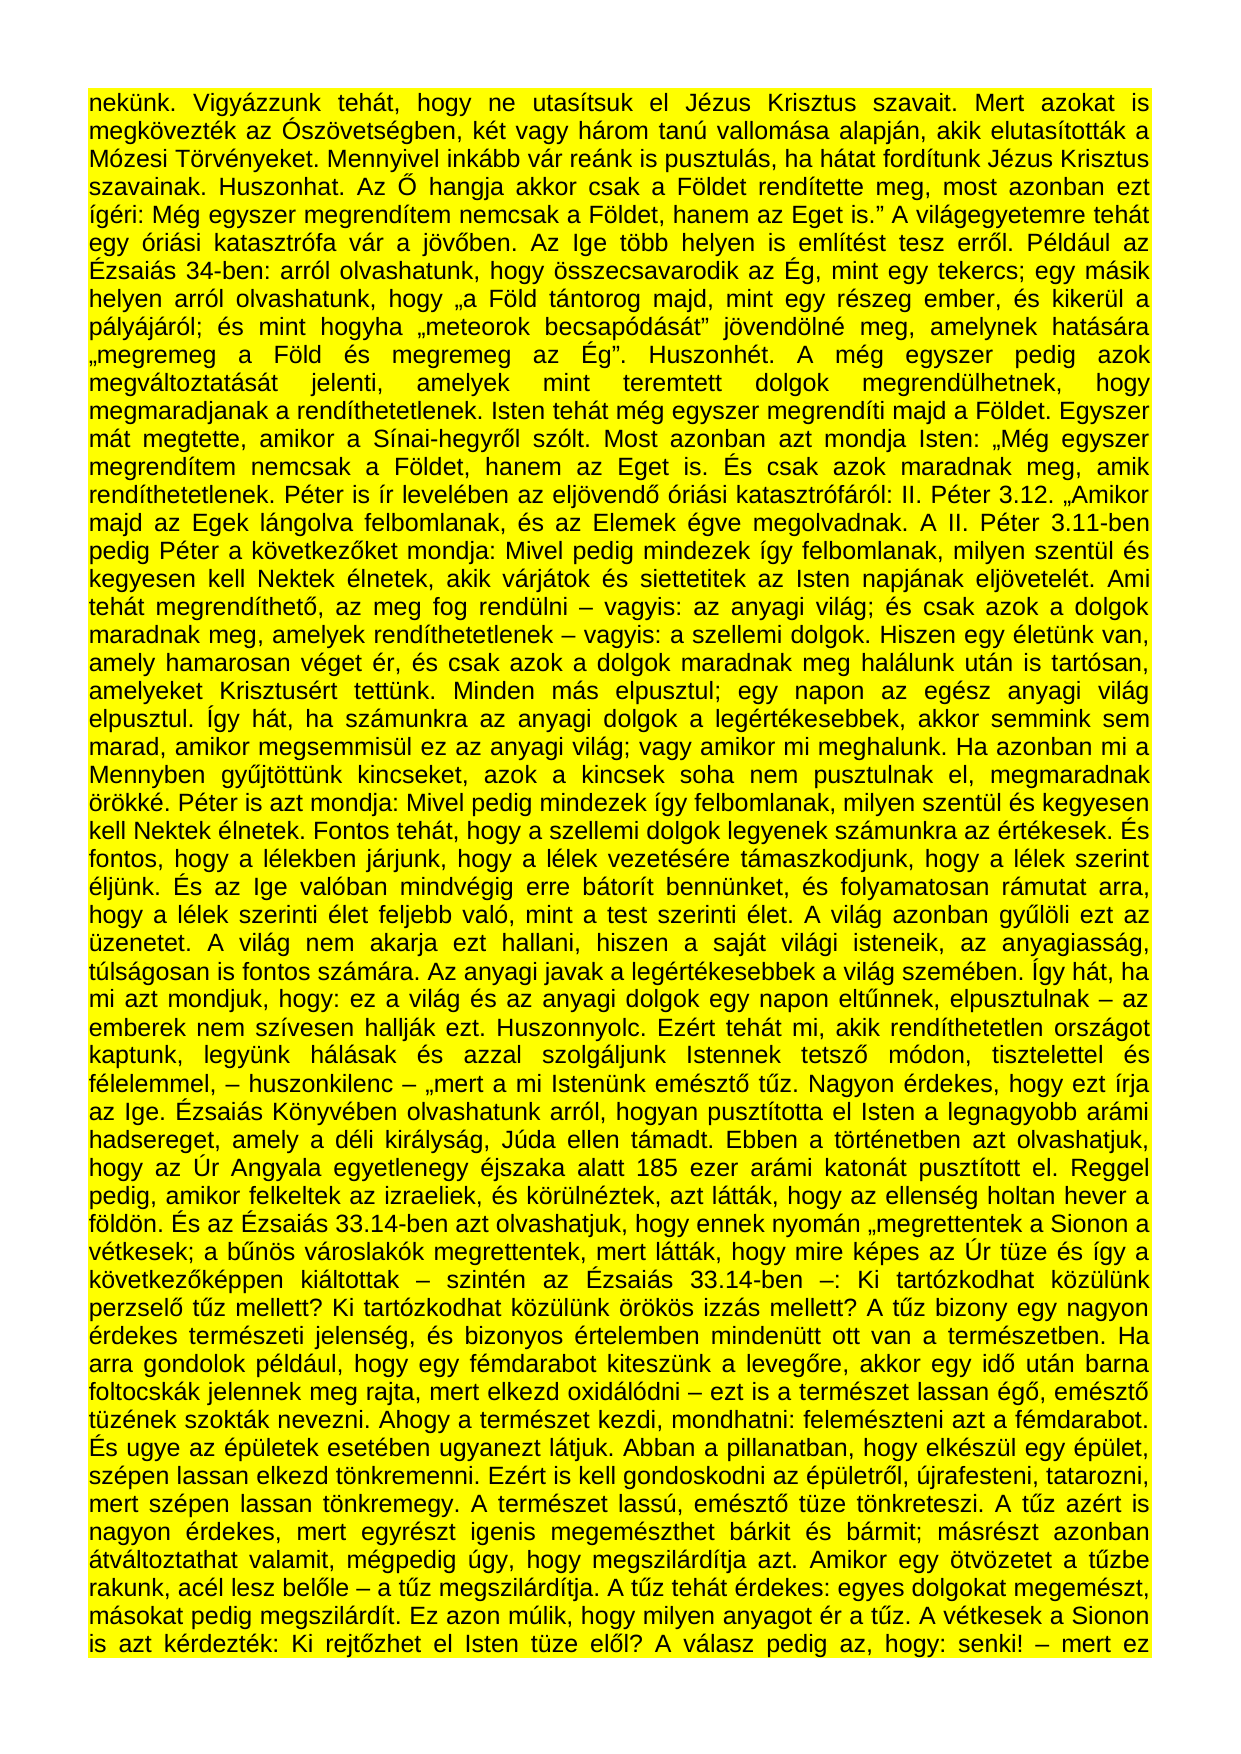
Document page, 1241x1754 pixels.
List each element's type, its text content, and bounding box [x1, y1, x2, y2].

text nekünk. Vigyázzunk tehát, hogy ne utasítsuk el Jézus Krisztus szavait. Mert azokat is megkövezték az Ószövetségben, két vagy három tanú vallomása alapján, akik elutasították a Mózesi Törvényeket. Mennyivel inkább vár reánk is pusztulás, ha hátat fordítunk Jézus Krisztus szavainak. Huszonhat. Az Ő hangja akkor csak a Földet rendítette meg, most azonban ezt ígéri: Még egyszer megrendítem nemcsak a Földet, hanem az Eget is.” A világegyetemre tehát egy óriási katasztrófa vár a jövőben. Az Ige több helyen is említést tesz erről. Például az Ézsaiás 34-ben: arról olvashatunk, hogy összecsavarodik az Ég, mint egy tekercs; egy másik helyen arról olvashatunk, hogy „a Föld tántorog majd, mint egy részeg ember, és kikerül a pályájáról; és mint hogyha „meteorok becsapódását” jövendölné meg, amelynek hatására „megremeg a Föld és megremeg az Ég”. Huszonhét. A még egyszer pedig azok megváltoztatását jelenti, amelyek mint teremtett dolgok megrendülhetnek, hogy megmaradjanak a rendíthetetlenek. Isten tehát még egyszer megrendíti majd a Földet. Egyszer mát megtette, amikor a Sínai-hegyről szólt. Most azonban azt mondja Isten: „Még egyszer megrendítem nemcsak a Földet, hanem az Eget is. És csak azok maradnak meg, amik rendíthetetlenek. Péter is ír levelében az eljövendő óriási katasztrófáról: II. Péter 3.12. „Amikor majd az Egek lángolva felbomlanak, és az Elemek égve megolvadnak. A II. Péter 3.11-ben pedig Péter a következőket mondja: Mivel pedig mindezek így felbomlanak, milyen szentül és kegyesen kell Nektek élnetek, akik várjátok és siettetitek az Isten napjának eljövetelét. Ami tehát megrendíthető, az meg fog rendülni – vagyis: az anyagi világ; és csak azok a dolgok maradnak meg, amelyek rendíthetetlenek – vagyis: a szellemi dolgok. Hiszen egy életünk van, amely hamarosan véget ér, és csak azok a dolgok maradnak meg halálunk után is tartósan, amelyeket Krisztusért tettünk. Minden más elpusztul; egy napon az egész anyagi világ elpusztul. Így hát, ha számunkra az anyagi dolgok a legértékesebbek, akkor semmink sem marad, amikor megsemmisül ez az anyagi világ; vagy amikor mi meghalunk. Ha azonban mi a Mennyben gyűjtöttünk kincseket, azok a kincsek soha nem pusztulnak el, megmaradnak örökké. Péter is azt mondja: Mivel pedig mindezek így felbomlanak, milyen szentül és kegyesen kell Nektek élnetek. Fontos tehát, hogy a szellemi dolgok legyenek számunkra az értékesek. És fontos, hogy a lélekben járjunk, hogy a lélek vezetésére támaszkodjunk, hogy a lélek szerint éljünk. És az Ige valóban mindvégig erre bátorít bennünket, és folyamatosan rámutat arra, hogy a lélek szerinti élet feljebb való, mint a test szerinti élet. A világ azonban gyűlöli ezt az üzenetet. A világ nem akarja ezt hallani, hiszen a saját világi isteneik, az anyagiasság, túlságosan is fontos számára. Az anyagi javak a legértékesebbek a világ szemében. Így hát, ha mi azt mondjuk, hogy: ez a világ és az anyagi dolgok egy napon eltűnnek, elpusztulnak – az emberek nem szívesen hallják ezt. Huszonnyolc. Ezért tehát mi, akik rendíthetetlen országot kaptunk, legyünk hálásak és azzal szolgáljunk Istennek tetsző módon, tisztelettel és félelemmel, – huszonkilenc – „mert a mi Istenünk emésztő tűz. Nagyon érdekes, hogy ezt írja az Ige. Ézsaiás Könyvében olvashatunk arról, hogyan pusztította el Isten a legnagyobb arámi hadsereget, amely a déli királyság, Júda ellen támadt. Ebben a történetben azt olvashatjuk, hogy az Úr Angyala egyetlenegy éjszaka alatt 185 ezer arámi katonát pusztított el. Reggel pedig, amikor felkeltek az izraeliek, és körülnéztek, azt látták, hogy az ellenség holtan hever a földön. És az Ézsaiás 33.14-ben azt olvashatjuk, hogy ennek nyomán „megrettentek a Sionon a vétkesek; a bűnös városlakók megrettentek, mert látták, hogy mire képes az Úr tüze és így a következőképpen kiáltottak – szintén az Ézsaiás 33.14-ben –: Ki tartózkodhat közülünk perzselő tűz mellett? Ki tartózkodhat közülünk örökös izzás mellett? A tűz bizony egy nagyon érdekes természeti jelenség, és bizonyos értelemben mindenütt ott van a természetben. Ha arra gondolok például, hogy egy fémdarabot kiteszünk a levegőre, akkor egy idő után barna foltocskák jelennek meg rajta, mert elkezd oxidálódni – ezt is a természet lassan égő, emésztő tüzének szokták nevezni. Ahogy a természet kezdi, mondhatni: felemészteni azt a fémdarabot. És ugye az épületek esetében ugyanezt látjuk. Abban a pillanatban, hogy elkészül egy épület, szépen lassan elkezd tönkremenni. Ezért is kell gondoskodni az épületről, újrafesteni, tatarozni, mert szépen lassan tönkremegy. A természet lassú, emésztő tüze tönkreteszi. A tűz azért is nagyon érdekes, mert egyrészt igenis megemészthet bárkit és bármit; másrészt azonban átváltoztathat valamit, mégpedig úgy, hogy megszilárdítja azt. Amikor egy ötvözetet a tűzbe rakunk, acél lesz belőle – a tűz megszilárdítja. A tűz tehát érdekes: egyes dolgokat megemészt, másokat pedig megszilárdít. Ez azon múlik, hogy milyen anyagot ér a tűz. A vétkesek a Sionon is azt kérdezték: Ki rejtőzhet el Isten tüze elől? A válasz pedig az, hogy: senki! – mert ez [88, 88, 1152, 1658]
